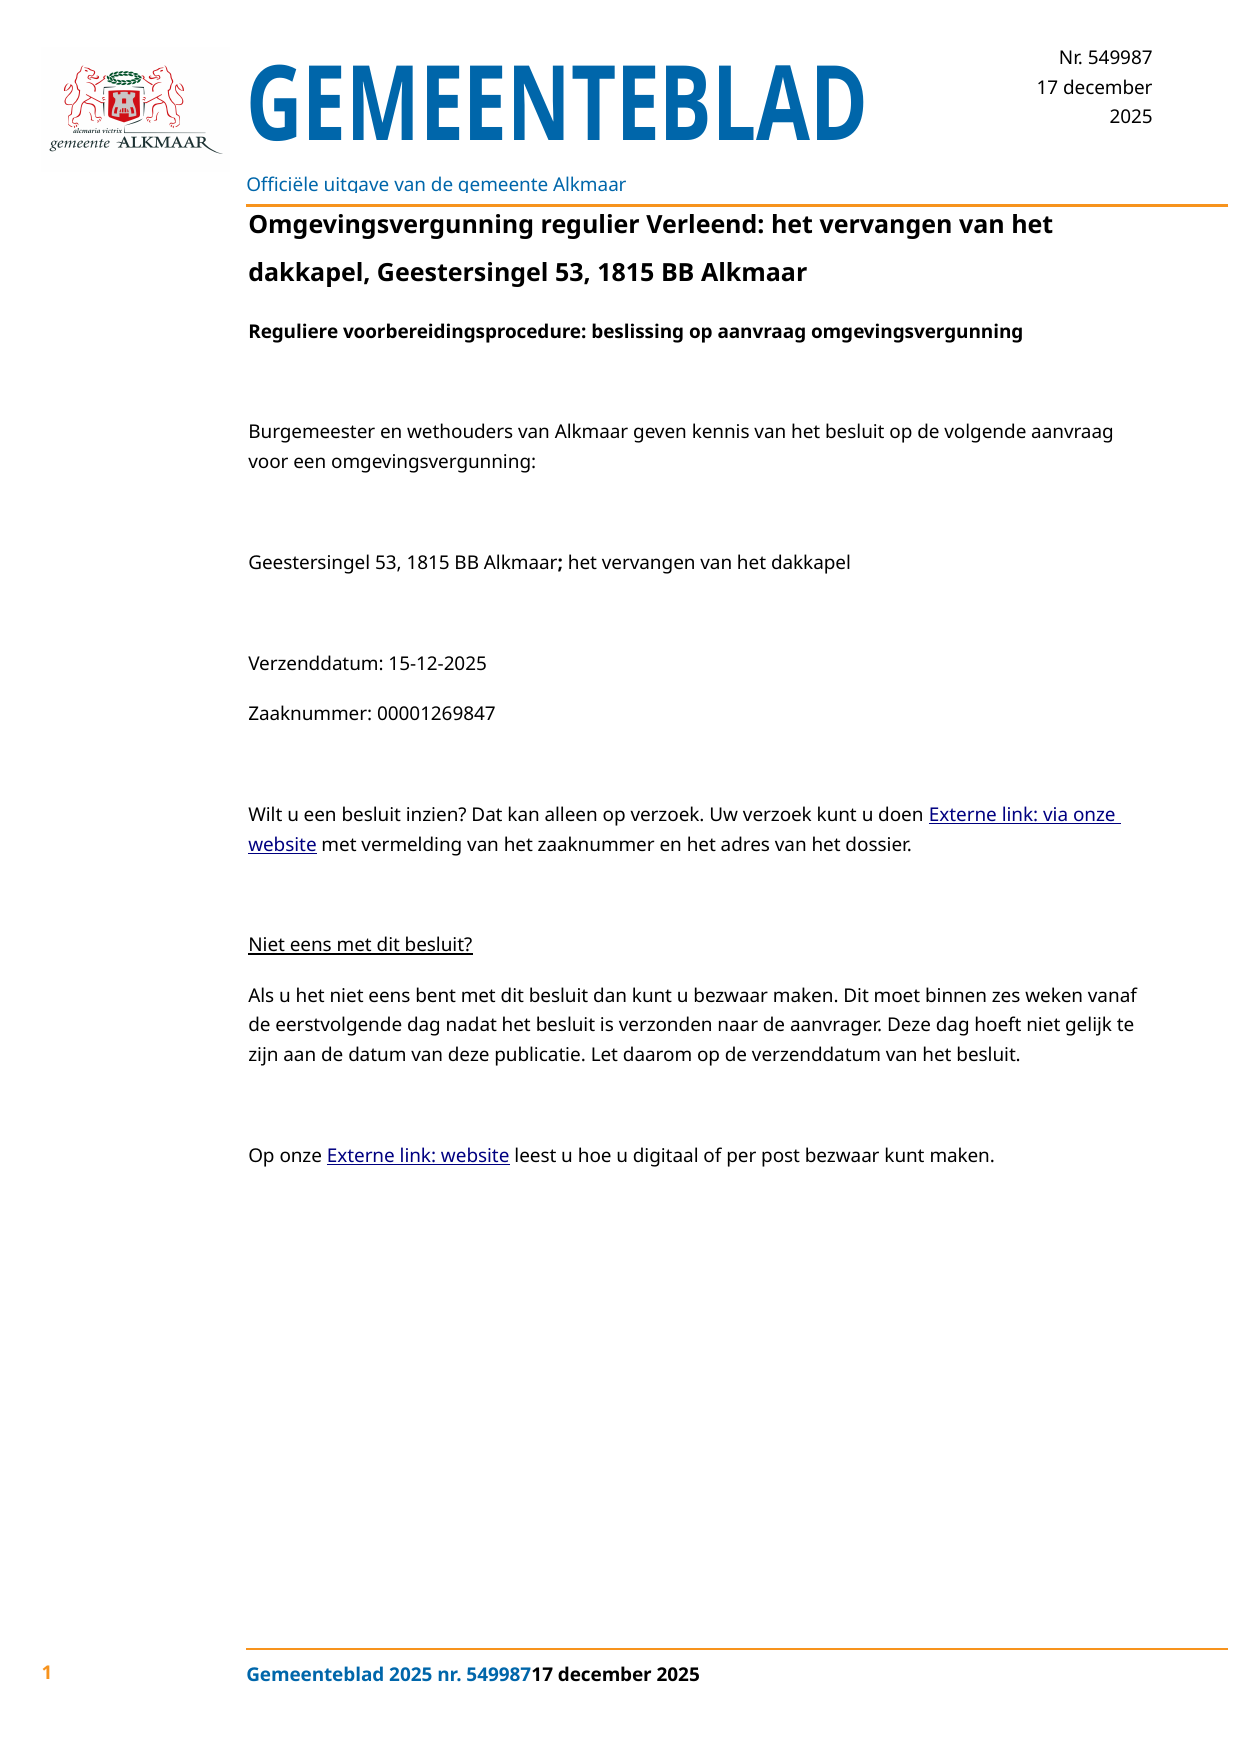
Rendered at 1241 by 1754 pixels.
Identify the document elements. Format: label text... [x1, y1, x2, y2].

text Burgemeester en wethouders van Alkmaar geven kennis van het besluit op de volgende aanvraag voor een omgevingsvergunning: [248, 419, 1152, 474]
text Zaaknummer: 00001269847 [248, 700, 1152, 726]
text Reguliere voorbereidingsprocedure: beslissing op aanvraag omgevingsvergunning [248, 318, 1152, 344]
text Verzenddatum: 15-12-2025 [248, 650, 1152, 676]
text Omgevingsvergunning regulier Verleend: het vervangen van het dakkapel, Geestersingel 53, 1815 BB Alkmaar [248, 207, 1152, 288]
text Als u het niet eens bent met dit besluit dan kunt u bezwaar maken. Dit moet binnen zes weken vanaf de eerstvolgende dag nadat het besluit is verzonden naar de aanvrager. Deze dag hoeft niet gelijk te zijn aan de datum van deze publicatie. Let daarom op de verzenddatum van het besluit. [248, 982, 1152, 1067]
text Geestersingel 53, 1815 BB Alkmaar; het vervangen van het dakkapel [248, 549, 1152, 575]
picture [41, 47, 231, 172]
text Op onze Externe link: website leest u hoe u digitaal of per post bezwaar kunt maken. [248, 1142, 1152, 1168]
text Wilt u een besluit inzien? Dat kan alleen op verzoek. Uw verzoek kunt u doen Externe link: via onze website met vermelding van het zaaknummer en het adres van het dossier. [248, 801, 1152, 857]
text Niet eens met dit besluit? [248, 932, 1152, 957]
